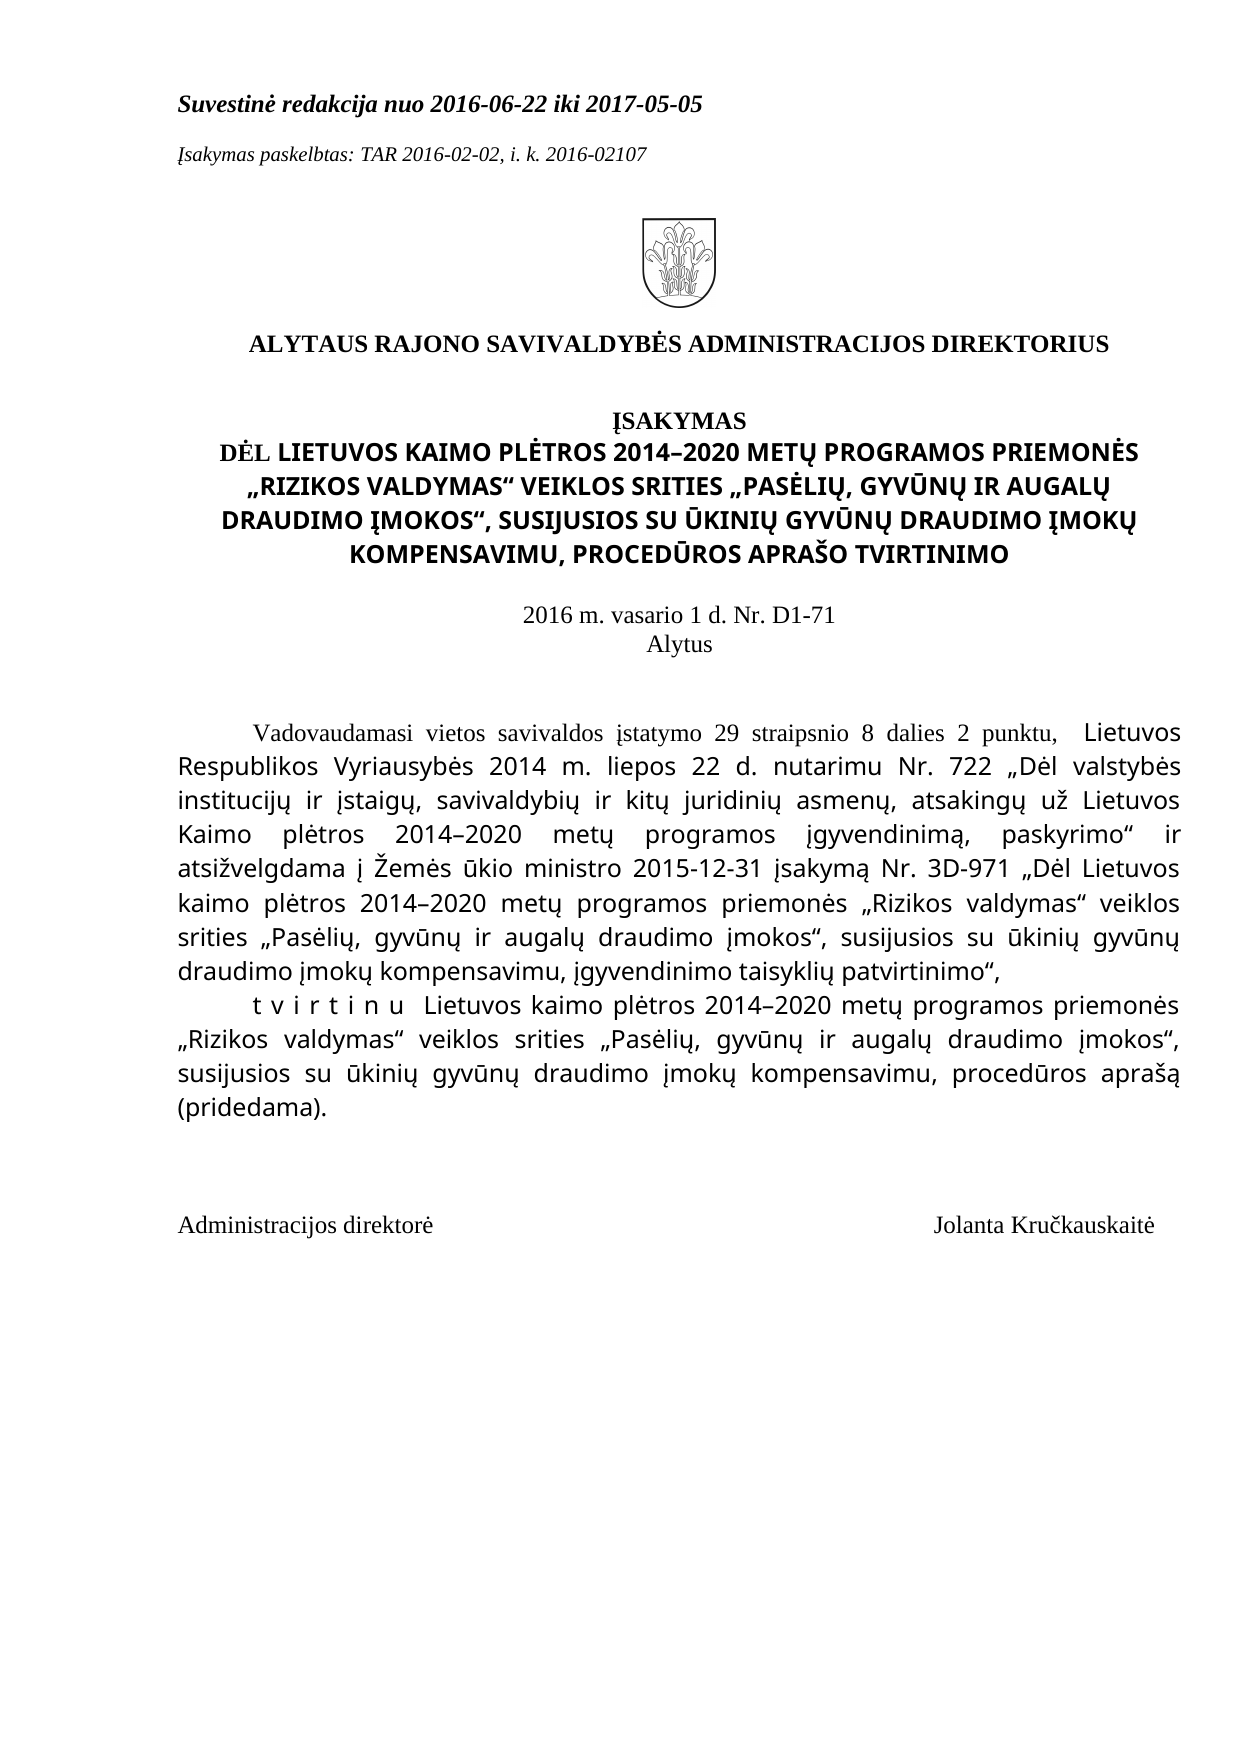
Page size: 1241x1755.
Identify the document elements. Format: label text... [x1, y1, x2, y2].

text 2016 m. vasario 1 d. Nr. D1-71 [177, 600, 1181, 629]
text t v i r t i n u Lietuvos kaimo plėtros 2014–2020 metų programos priemonės „Rizikos valdymas“ veiklos srities „Pasėlių, gyvūnų ir augalų draudimo įmokos“, susijusios su ūkinių gyvūnų draudimo įmokų kompensavimu, procedūros aprašą (pridedama). [177, 987, 1181, 1124]
text Administracijos direktorė Jolanta Kručkauskaitė [177, 1210, 1181, 1239]
text DĖL LIETUVOS KAIMO PLĖTROS 2014–2020 METŲ PROGRAMOS PRIEMONĖS „RIZIKOS VALDYMAS“ VEIKLOS SRITIES „PASĖLIŲ, GYVŪNŲ IR AUGALŲ DRAUDIMO ĮMOKOS“, SUSIJUSIOS SU ŪKINIŲ GYVŪNŲ DRAUDIMO ĮMOKŲ KOMPENSAVIMU, PROCEDŪROS APRAŠO TVIRTINIMO [177, 435, 1181, 571]
text ĮSAKYMAS [177, 406, 1181, 435]
text Įsakymas paskelbtas: TAR 2016-02-02, i. k. 2016-02107 [177, 141, 1181, 166]
text Suvestinė redakcija nuo 2016-06-22 iki 2017-05-05 [177, 89, 1181, 117]
text Vadovaudamasi vietos savivaldos įstatymo 29 straipsnio 8 dalies 2 punktu, Lietuvos Respublikos Vyriausybės 2014 m. liepos 22 d. nutarimu Nr. 722 „Dėl valstybės institucijų ir įstaigų, savivaldybių ir kitų juridinių asmenų, atsakingų už Lietuvos Kaimo plėtros 2014–2020 metų programos įgyvendinimą, paskyrimo“ ir atsižvelgdama į Žemės ūkio ministro 2015-12-31 įsakymą Nr. 3D-971 „Dėl Lietuvos kaimo plėtros 2014–2020 metų programos priemonės „Rizikos valdymas“ veiklos srities „Pasėlių, gyvūnų ir augalų draudimo įmokos“, susijusios su ūkinių gyvūnų draudimo įmokų kompensavimu, įgyvendinimo taisyklių patvirtinimo“, [177, 715, 1181, 987]
text Alytus [177, 629, 1181, 657]
text ALYTAUS RAJONO SAVIVALDYBĖS ADMINISTRACIJOS DIREKTORIUS [177, 329, 1181, 358]
